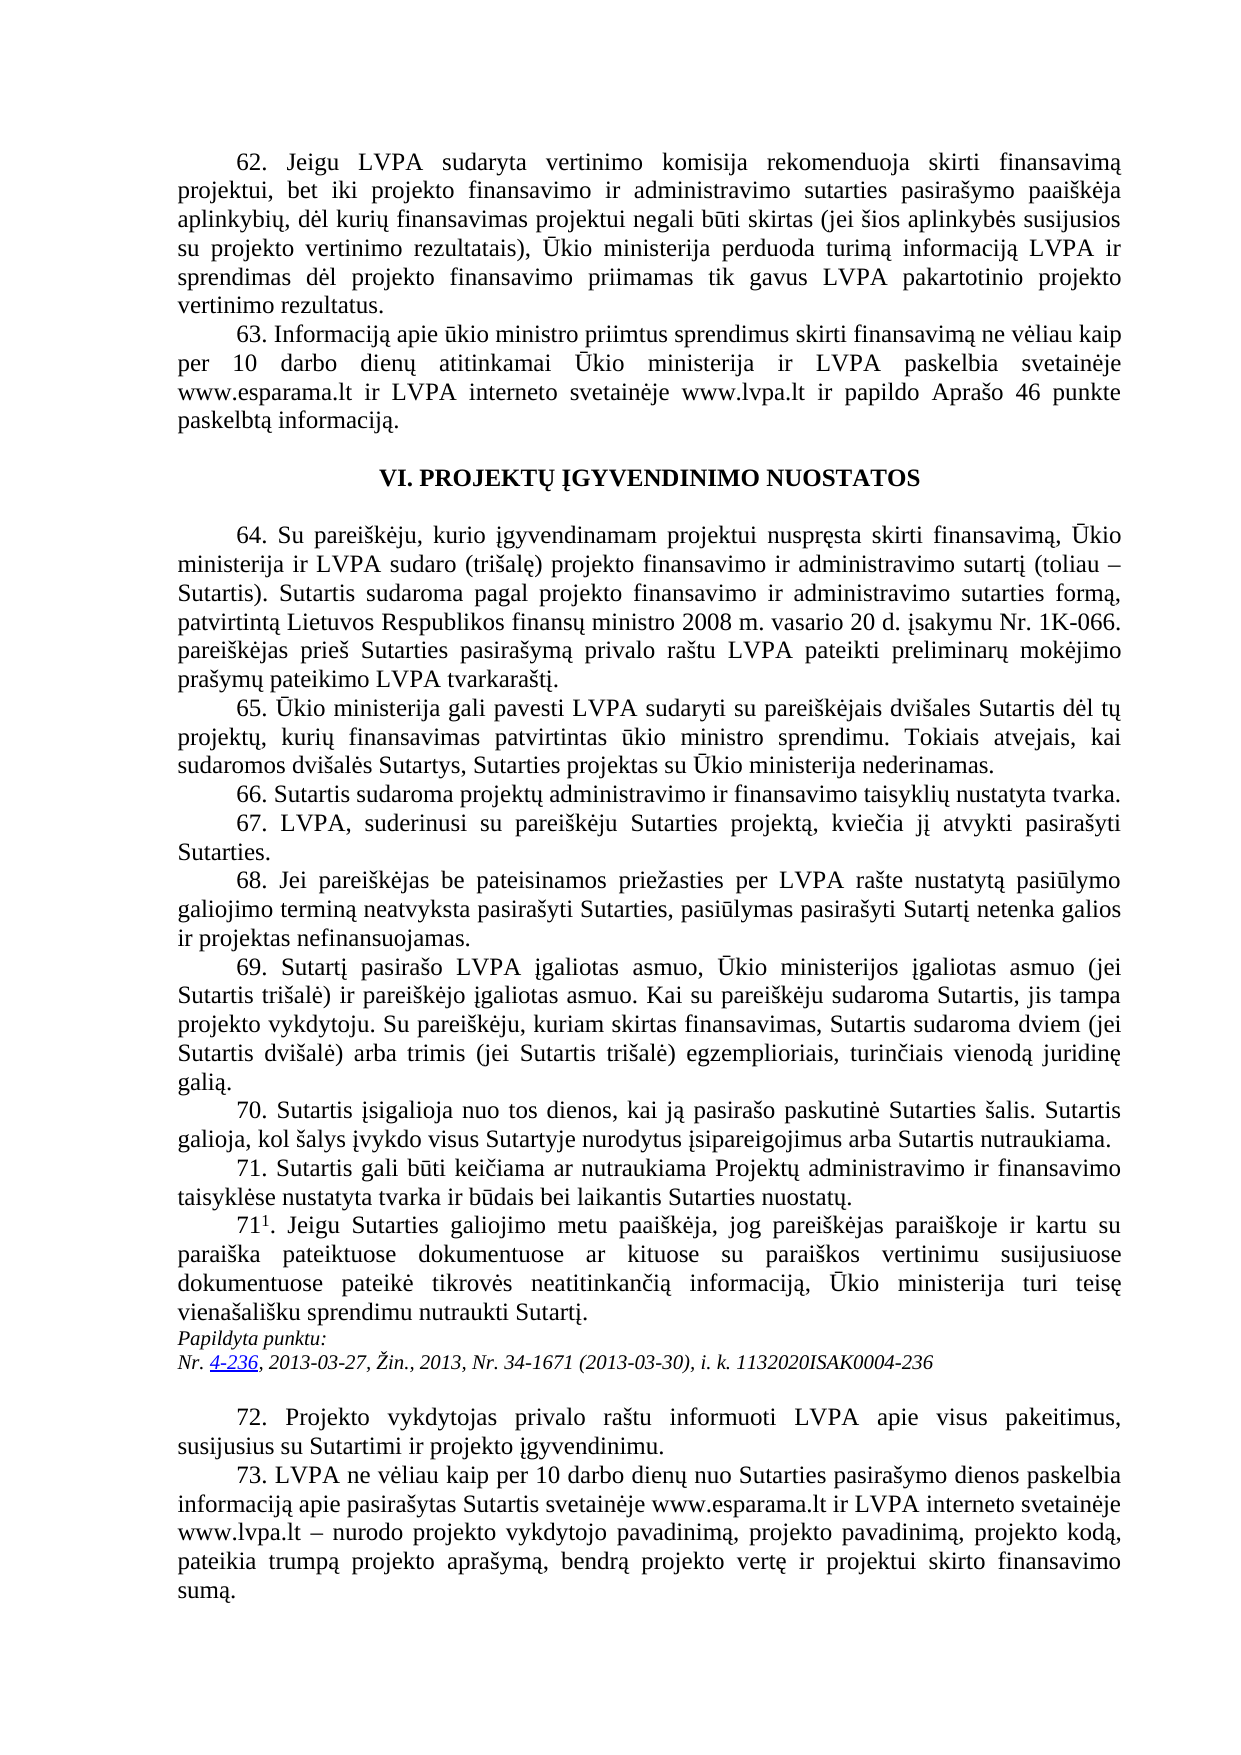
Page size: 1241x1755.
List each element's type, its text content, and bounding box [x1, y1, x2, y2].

text VI. PROJEKTŲ ĮGYVENDINIMO NUOSTATOS [177, 463, 1122, 492]
text 72. Projekto vykdytojas privalo raštu informuoti LVPA apie visus pakeitimus, susijusius su Sutartimi ir projekto įgyvendinimu. [177, 1402, 1122, 1460]
text 73. LVPA ne vėliau kaip per 10 darbo dienų nuo Sutarties pasirašymo dienos paskelbia informaciją apie pasirašytas Sutartis svetainėje www.esparama.lt ir LVPA interneto svetainėje www.lvpa.lt – nurodo projekto vykdytojo pavadinimą, projekto pavadinimą, projekto kodą, pateikia trumpą projekto aprašymą, bendrą projekto vertę ir projektui skirto finansavimo sumą. [177, 1460, 1122, 1604]
text 71. Sutartis gali būti keičiama ar nutraukiama Projektų administravimo ir finansavimo taisyklėse nustatyta tvarka ir būdais bei laikantis Sutarties nuostatų. [177, 1153, 1122, 1211]
text 63. Informaciją apie ūkio ministro priimtus sprendimus skirti finansavimą ne vėliau kaip per 10 darbo dienų atitinkamai Ūkio ministerija ir LVPA paskelbia svetainėje www.esparama.lt ir LVPA interneto svetainėje www.lvpa.lt ir papildo Aprašo 46 punkte paskelbtą informaciją. [177, 319, 1122, 434]
text 711. Jeigu Sutarties galiojimo metu paaiškėja, jog pareiškėjas paraiškoje ir kartu su paraiška pateiktuose dokumentuose ar kituose su paraiškos vertinimu susijusiuose dokumentuose pateikė tikrovės neatitinkančią informaciją, Ūkio ministerija turi teisę vienašališku sprendimu nutraukti Sutartį. [177, 1211, 1122, 1326]
text 65. Ūkio ministerija gali pavesti LVPA sudaryti su pareiškėjais dvišales Sutartis dėl tų projektų, kurių finansavimas patvirtintas ūkio ministro sprendimu. Tokiais atvejais, kai sudaromos dvišalės Sutartys, Sutarties projektas su Ūkio ministerija nederinamas. [177, 693, 1122, 779]
text 64. Su pareiškėju, kurio įgyvendinamam projektui nuspręsta skirti finansavimą, Ūkio ministerija ir LVPA sudaro (trišalę) projekto finansavimo ir administravimo sutartį (toliau – Sutartis). Sutartis sudaroma pagal projekto finansavimo ir administravimo sutarties formą, patvirtintą Lietuvos Respublikos finansų ministro 2008 m. vasario 20 d. įsakymu Nr. 1K-066. pareiškėjas prieš Sutarties pasirašymą privalo raštu LVPA pateikti preliminarų mokėjimo prašymų pateikimo LVPA tvarkaraštį. [177, 521, 1122, 693]
text Nr. 4-236, 2013-03-27, Žin., 2013, Nr. 34-1671 (2013-03-30), i. k. 1132020ISAK0004-236 [177, 1350, 1122, 1374]
text 68. Jei pareiškėjas be pateisinamos priežasties per LVPA rašte nustatytą pasiūlymo galiojimo terminą neatvyksta pasirašyti Sutarties, pasiūlymas pasirašyti Sutartį netenka galios ir projektas nefinansuojamas. [177, 866, 1122, 952]
text 66. Sutartis sudaroma projektų administravimo ir finansavimo taisyklių nustatyta tvarka. [177, 779, 1122, 808]
text 67. LVPA, suderinusi su pareiškėju Sutarties projektą, kviečia jį atvykti pasirašyti Sutarties. [177, 808, 1122, 866]
text 70. Sutartis įsigalioja nuo tos dienos, kai ją pasirašo paskutinė Sutarties šalis. Sutartis galioja, kol šalys įvykdo visus Sutartyje nurodytus įsipareigojimus arba Sutartis nutraukiama. [177, 1096, 1122, 1153]
text Papildyta punktu: [177, 1326, 1122, 1350]
text 62. Jeigu LVPA sudaryta vertinimo komisija rekomenduoja skirti finansavimą projektui, bet iki projekto finansavimo ir administravimo sutarties pasirašymo paaiškėja aplinkybių, dėl kurių finansavimas projektui negali būti skirtas (jei šios aplinkybės susijusios su projekto vertinimo rezultatais), Ūkio ministerija perduoda turimą informaciją LVPA ir sprendimas dėl projekto finansavimo priimamas tik gavus LVPA pakartotinio projekto vertinimo rezultatus. [177, 147, 1122, 319]
text 69. Sutartį pasirašo LVPA įgaliotas asmuo, Ūkio ministerijos įgaliotas asmuo (jei Sutartis trišalė) ir pareiškėjo įgaliotas asmuo. Kai su pareiškėju sudaroma Sutartis, jis tampa projekto vykdytoju. Su pareiškėju, kuriam skirtas finansavimas, Sutartis sudaroma dviem (jei Sutartis dvišalė) arba trimis (jei Sutartis trišalė) egzemplioriais, turinčiais vienodą juridinę galią. [177, 952, 1122, 1096]
